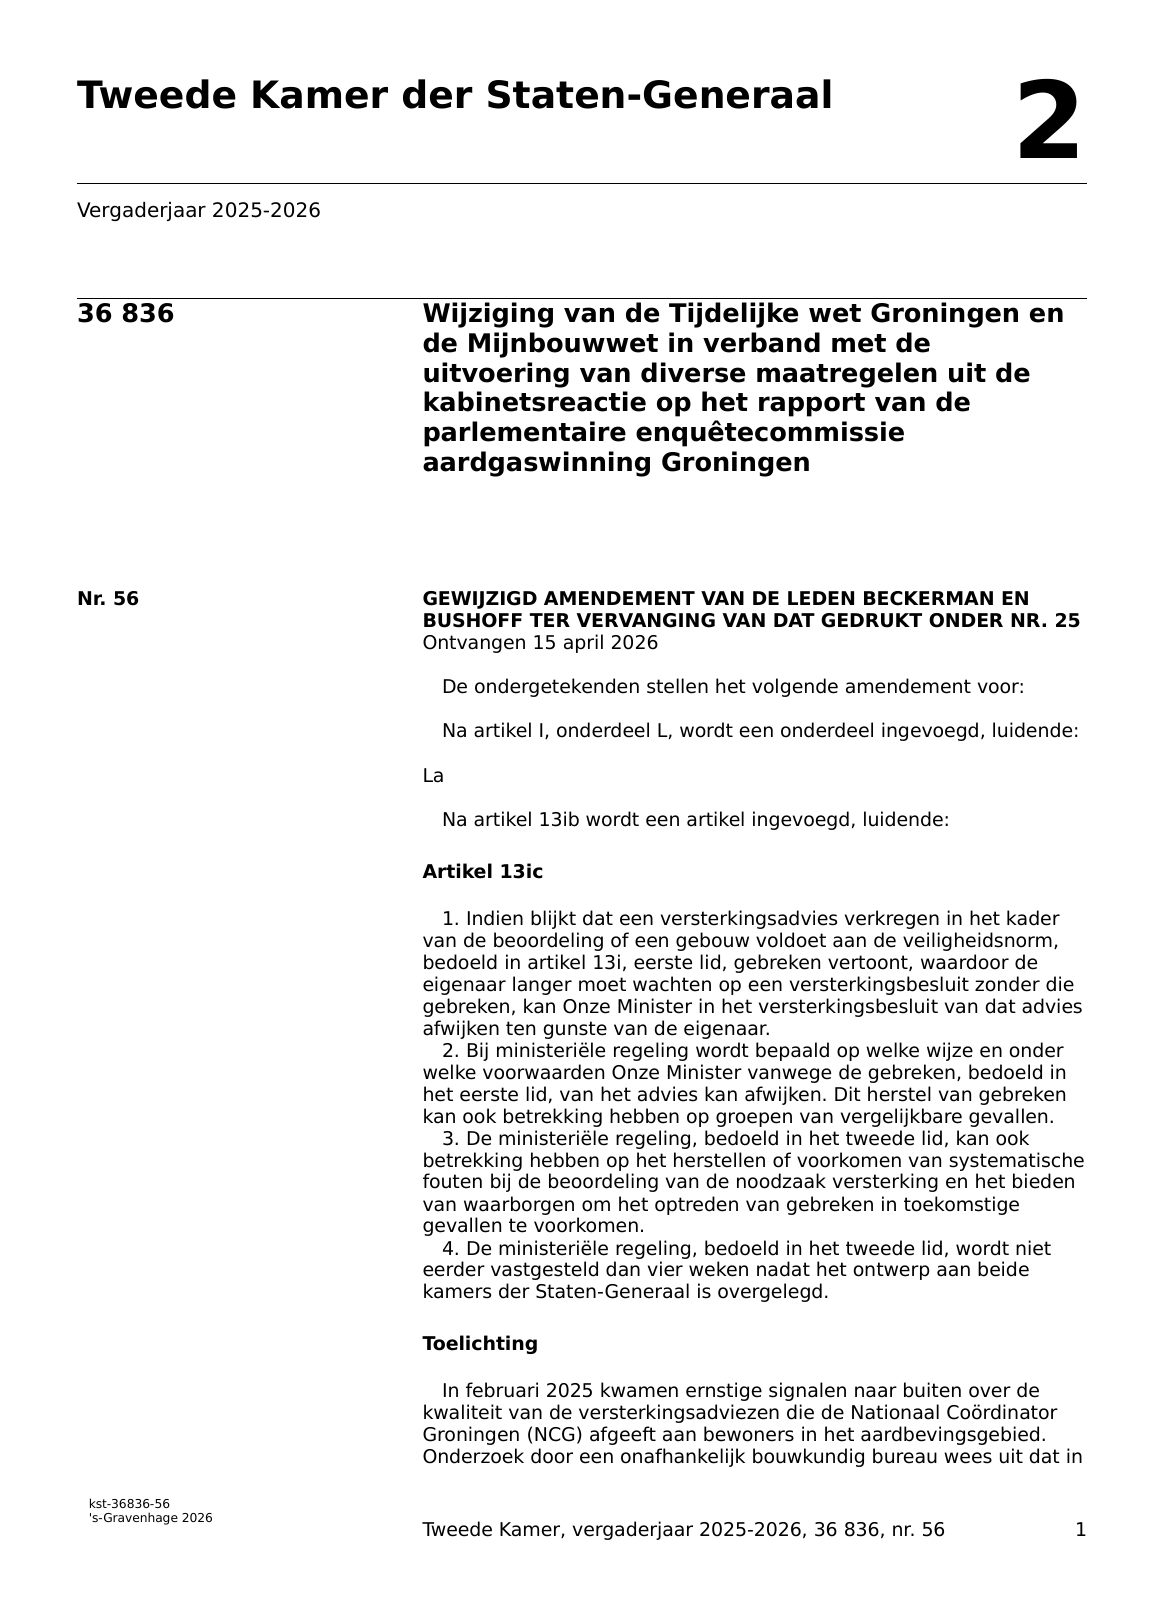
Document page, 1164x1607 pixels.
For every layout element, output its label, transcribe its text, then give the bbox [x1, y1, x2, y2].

table_header 2 [886, 59, 1087, 183]
text kst-36836-56 [88, 1497, 323, 1511]
subtitle 36 836 Wijziging van de Tijdelijke wet Groningen en de Mijnbouwwet in verband met de uitvoering van diverse maatregelen uit de kabinetsreactie op het rapport van de parlementaire enquêtecommissie aardgaswinning Groningen [77, 299, 1087, 477]
subtitle Artikel 13ic [422, 861, 1087, 883]
text 2. Bij ministeriële regeling wordt bepaald op welke wijze en onder welke voorwaarden Onze Minister vanwege de gebreken, bedoeld in het eerste lid, van het advies kan afwijken. Dit herstel van gebreken kan ook betrekking hebben op groepen van vergelijkbare gevallen. [422, 1039, 1087, 1127]
text 4. De ministeriële regeling, bedoeld in het tweede lid, wordt niet eerder vastgesteld dan vier weken nadat het ontwerp aan beide kamers der Staten-Generaal is overgelegd. [422, 1237, 1087, 1303]
text In februari 2025 kwamen ernstige signalen naar buiten over de kwaliteit van de versterkingsadviezen die de Nationaal Coördinator Groningen (NCG) afgeeft aan bewoners in het aardbevingsgebied. Onderzoek door een onafhankelijk bouwkundig bureau wees uit dat in [422, 1380, 1087, 1468]
text Na artikel I, onderdeel L, wordt een onderdeel ingevoegd, luidende: [422, 720, 1087, 742]
text 1. Indien blijkt dat een versterkingsadvies verkregen in het kader van de beoordeling of een gebouw voldoet aan de veiligheidsnorm, bedoeld in artikel 13i, eerste lid, gebreken vertoont, waardoor de eigenaar langer moet wachten op een versterkingsbesluit zonder die gebreken, kan Onze Minister in het versterkingsbesluit van dat advies afwijken ten gunste van de eigenaar. [422, 908, 1087, 1039]
table_cell Vergaderjaar 2025-2026 [77, 184, 1087, 298]
text Ontvangen 15 april 2026 [422, 632, 1087, 654]
text 3. De ministeriële regeling, bedoeld in het tweede lid, kan ook betrekking hebben op het herstellen of voorkomen van systematische fouten bij de beoordeling van de noodzaak versterking en het bieden van waarborgen om het optreden van gebreken in toekomstige gevallen te voorkomen. [422, 1127, 1087, 1237]
subtitle Toelichting [422, 1333, 1087, 1355]
text De ondergetekenden stellen het volgende amendement voor: [422, 676, 1087, 698]
table_header Tweede Kamer der Staten-Generaal [77, 59, 886, 183]
text Na artikel 13ib wordt een artikel ingevoegd, luidende: [422, 809, 1087, 831]
text La [422, 764, 1087, 787]
subtitle Nr. 56 GEWIJZIGD AMENDEMENT VAN DE LEDEN BECKERMAN EN BUSHOFF TER VERVANGING VAN DAT GEDRUKT ONDER NR. 25 [77, 588, 1087, 632]
text 's-Gravenhage 2026 [88, 1511, 323, 1525]
